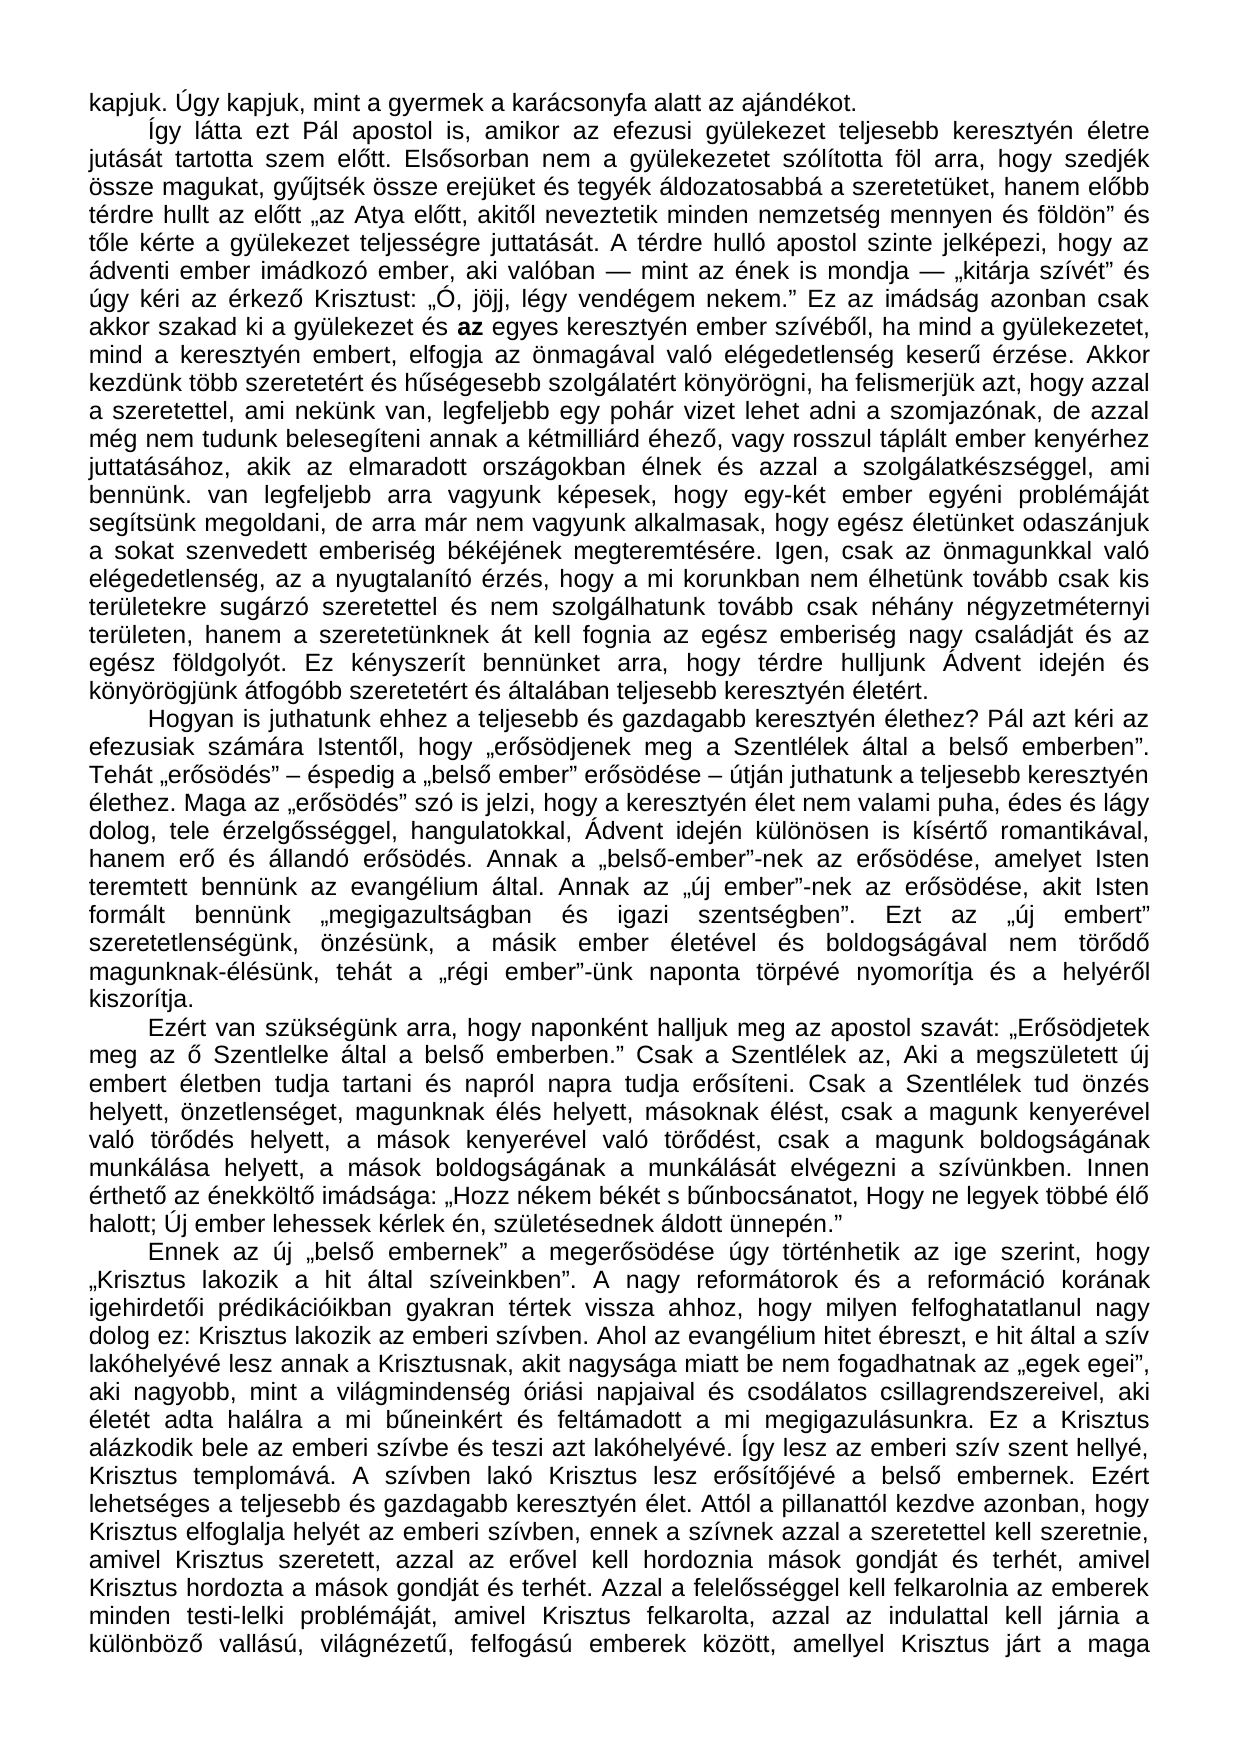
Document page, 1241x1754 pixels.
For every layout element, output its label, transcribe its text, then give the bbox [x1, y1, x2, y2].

text Ezért van szükségünk arra, hogy naponként halljuk meg az apostol szavát: „Erősödjetek meg az ő Szentlelke által a belső emberben.” Csak a Szentlélek az, Aki a megszületett új embert életben tudja tartani és napról napra tudja erősíteni. Csak a Szentlélek tud önzés helyett, önzetlenséget, magunknak élés helyett, másoknak élést, csak a magunk kenyerével való törődés helyett, a mások kenyerével való törődést, csak a magunk boldogságának munkálása helyett, a mások boldogságának a munkálását elvégezni a szívünkben. Innen érthető az énekköltő imádsága: „Hozz nékem békét s bűnbocsánatot, Hogy ne legyek többé élő halott; Új ember lehessek kérlek én, születésednek áldott ünnepén.” [88, 1013, 1152, 1237]
text Hogyan is juthatunk ehhez a teljesebb és gazdagabb keresztyén élethez? Pál azt kéri az efezusiak számára Istentől, hogy „erősödjenek meg a Szentlélek által a belső emberben”. Tehát „erősödés” – éspedig a „belső ember” erősödése – útján juthatunk a teljesebb keresztyén élethez. Maga az „erősödés” szó is jelzi, hogy a keresztyén élet nem valami puha, édes és lágy dolog, tele érzelgősséggel, hangulatokkal, Ádvent idején különösen is kísértő romantikával, hanem erő és állandó erősödés. Annak a „belső-ember”-nek az erősödése, amelyet Isten teremtett bennünk az evangélium által. Annak az „új ember”-nek az erősödése, akit Isten formált bennünk „megigazultságban és igazi szentségben”. Ezt az „új embert” szeretetlenségünk, önzésünk, a másik ember életével és boldogságával nem törődő magunknak-élésünk, tehát a „régi ember”-ünk naponta törpévé nyomorítja és a helyéről kiszorítja. [88, 705, 1152, 1013]
text Így látta ezt Pál apostol is, amikor az efezusi gyülekezet teljesebb keresztyén életre jutását tartotta szem előtt. Elsősorban nem a gyülekezetet szólította föl arra, hogy szedjék össze magukat, gyűjtsék össze erejüket és tegyék áldozatosabbá a szeretetüket, hanem előbb térdre hullt az előtt „az Atya előtt, akitől neveztetik minden nemzetség mennyen és földön” és tőle kérte a gyülekezet teljességre juttatását. A térdre hulló apostol szinte jelképezi, hogy az ádventi ember imádkozó ember, aki valóban — mint az ének is mondja — „kitárja szívét” és úgy kéri az érkező Krisztust: „Ó, jöjj, légy vendégem nekem.” Ez az imádság azonban csak akkor szakad ki a gyülekezet és az egyes keresztyén ember szívéből, ha mind a gyülekezetet, mind a keresztyén embert, elfogja az önmagával való elégedetlenség keserű érzése. Akkor kezdünk több szeretetért és hűségesebb szolgálatért könyörögni, ha felismerjük azt, hogy azzal a szeretettel, ami nekünk van, legfeljebb egy pohár vizet lehet adni a szomjazónak, de azzal még nem tudunk belesegíteni annak a kétmilliárd éhező, vagy rosszul táplált ember kenyérhez juttatásához, akik az elmaradott országokban élnek és azzal a szolgálatkészséggel, ami bennünk. van legfeljebb arra vagyunk képesek, hogy egy-két ember egyéni problémáját segítsünk megoldani, de arra már nem vagyunk alkalmasak, hogy egész életünket odaszánjuk a sokat szenvedett emberiség békéjének megteremtésére. Igen, csak az önmagunkkal való elégedetlenség, az a nyugtalanító érzés, hogy a mi korunkban nem élhetünk tovább csak kis területekre sugárzó szeretettel és nem szolgálhatunk tovább csak néhány négyzetméternyi területen, hanem a szeretetünknek át kell fognia az egész emberiség nagy családját és az egész földgolyót. Ez kényszerít bennünket arra, hogy térdre hulljunk Ádvent idején és könyörögjünk átfogóbb szeretetért és általában teljesebb keresztyén életért. [88, 117, 1152, 705]
text kapjuk. Úgy kapjuk, mint a gyermek a karácsonyfa alatt az ajándékot. [88, 88, 1152, 117]
text Ennek az új „belső embernek” a megerősödése úgy történhetik az ige szerint, hogy „Krisztus lakozik a hit által szíveinkben”. A nagy reformátorok és a reformáció korának igehirdetői prédikációikban gyakran tértek vissza ahhoz, hogy milyen felfoghatatlanul nagy dolog ez: Krisztus lakozik az emberi szívben. Ahol az evangélium hitet ébreszt, e hit által a szív lakóhelyévé lesz annak a Krisztusnak, akit nagysága miatt be nem fogadhatnak az „egek egei”, aki nagyobb, mint a világmindenség óriási napjaival és csodálatos csillagrendszereivel, aki életét adta halálra a mi bűneinkért és feltámadott a mi megigazulásunkra. Ez a Krisztus alázkodik bele az emberi szívbe és teszi azt lakóhelyévé. Így lesz az emberi szív szent hellyé, Krisztus templomává. A szívben lakó Krisztus lesz erősítőjévé a belső embernek. Ezért lehetséges a teljesebb és gazdagabb keresztyén élet. Attól a pillanattól kezdve azonban, hogy Krisztus elfoglalja helyét az emberi szívben, ennek a szívnek azzal a szeretettel kell szeretnie, amivel Krisztus szeretett, azzal az erővel kell hordoznia mások gondját és terhét, amivel Krisztus hordozta a mások gondját és terhét. Azzal a felelősséggel kell felkarolnia az emberek minden testi-lelki problémáját, amivel Krisztus felkarolta, azzal az indulattal kell járnia a különböző vallású, világnézetű, felfogású emberek között, amellyel Krisztus járt a maga [88, 1237, 1152, 1658]
